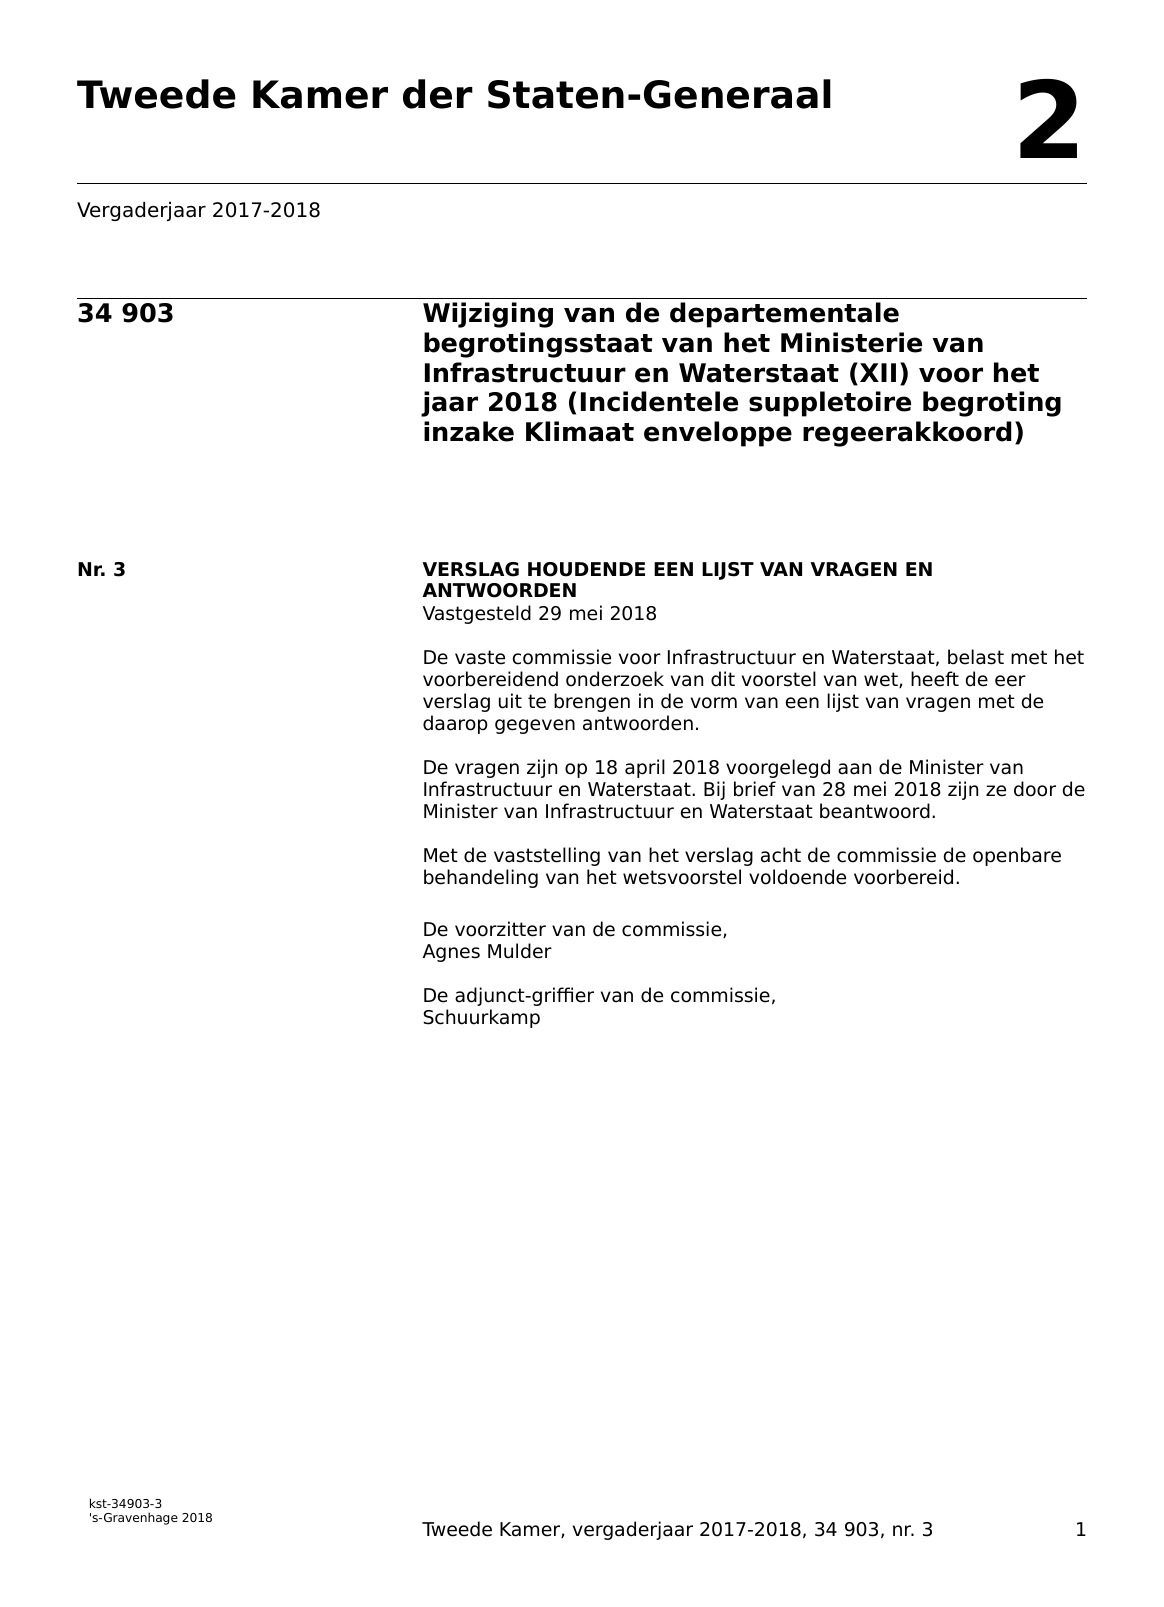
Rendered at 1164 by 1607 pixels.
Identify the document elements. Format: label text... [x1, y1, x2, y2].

table_header Tweede Kamer der Staten-Generaal [77, 59, 886, 183]
text Met de vaststelling van het verslag acht de commissie de openbare behandeling van het wetsvoorstel voldoende voorbereid. [422, 845, 1087, 889]
text kst-34903-3 [88, 1497, 323, 1511]
text 's-Gravenhage 2018 [88, 1511, 323, 1525]
text De vragen zijn op 18 april 2018 voorgelegd aan de Minister van Infrastructuur en Waterstaat. Bij brief van 28 mei 2018 zijn ze door de Minister van Infrastructuur en Waterstaat beantwoord. [422, 757, 1087, 823]
text De adjunct-griffier van de commissie, Schuurkamp [422, 985, 1087, 1029]
subtitle 34 903 Wijziging van de departementale begrotingsstaat van het Ministerie van Infrastructuur en Waterstaat (XII) voor het jaar 2018 (Incidentele suppletoire begroting inzake Klimaat enveloppe regeerakkoord) [77, 299, 1087, 447]
text De voorzitter van de commissie, Agnes Mulder [422, 919, 1087, 963]
subtitle Nr. 3 VERSLAG HOUDENDE EEN LIJST VAN VRAGEN EN ANTWOORDEN [77, 558, 1087, 602]
table_cell Vergaderjaar 2017-2018 [77, 184, 1087, 298]
table_header 2 [886, 59, 1087, 183]
text Vastgesteld 29 mei 2018 [422, 602, 1087, 624]
text De vaste commissie voor Infrastructuur en Waterstaat, belast met het voorbereidend onderzoek van dit voorstel van wet, heeft de eer verslag uit te brengen in de vorm van een lijst van vragen met de daarop gegeven antwoorden. [422, 647, 1087, 734]
